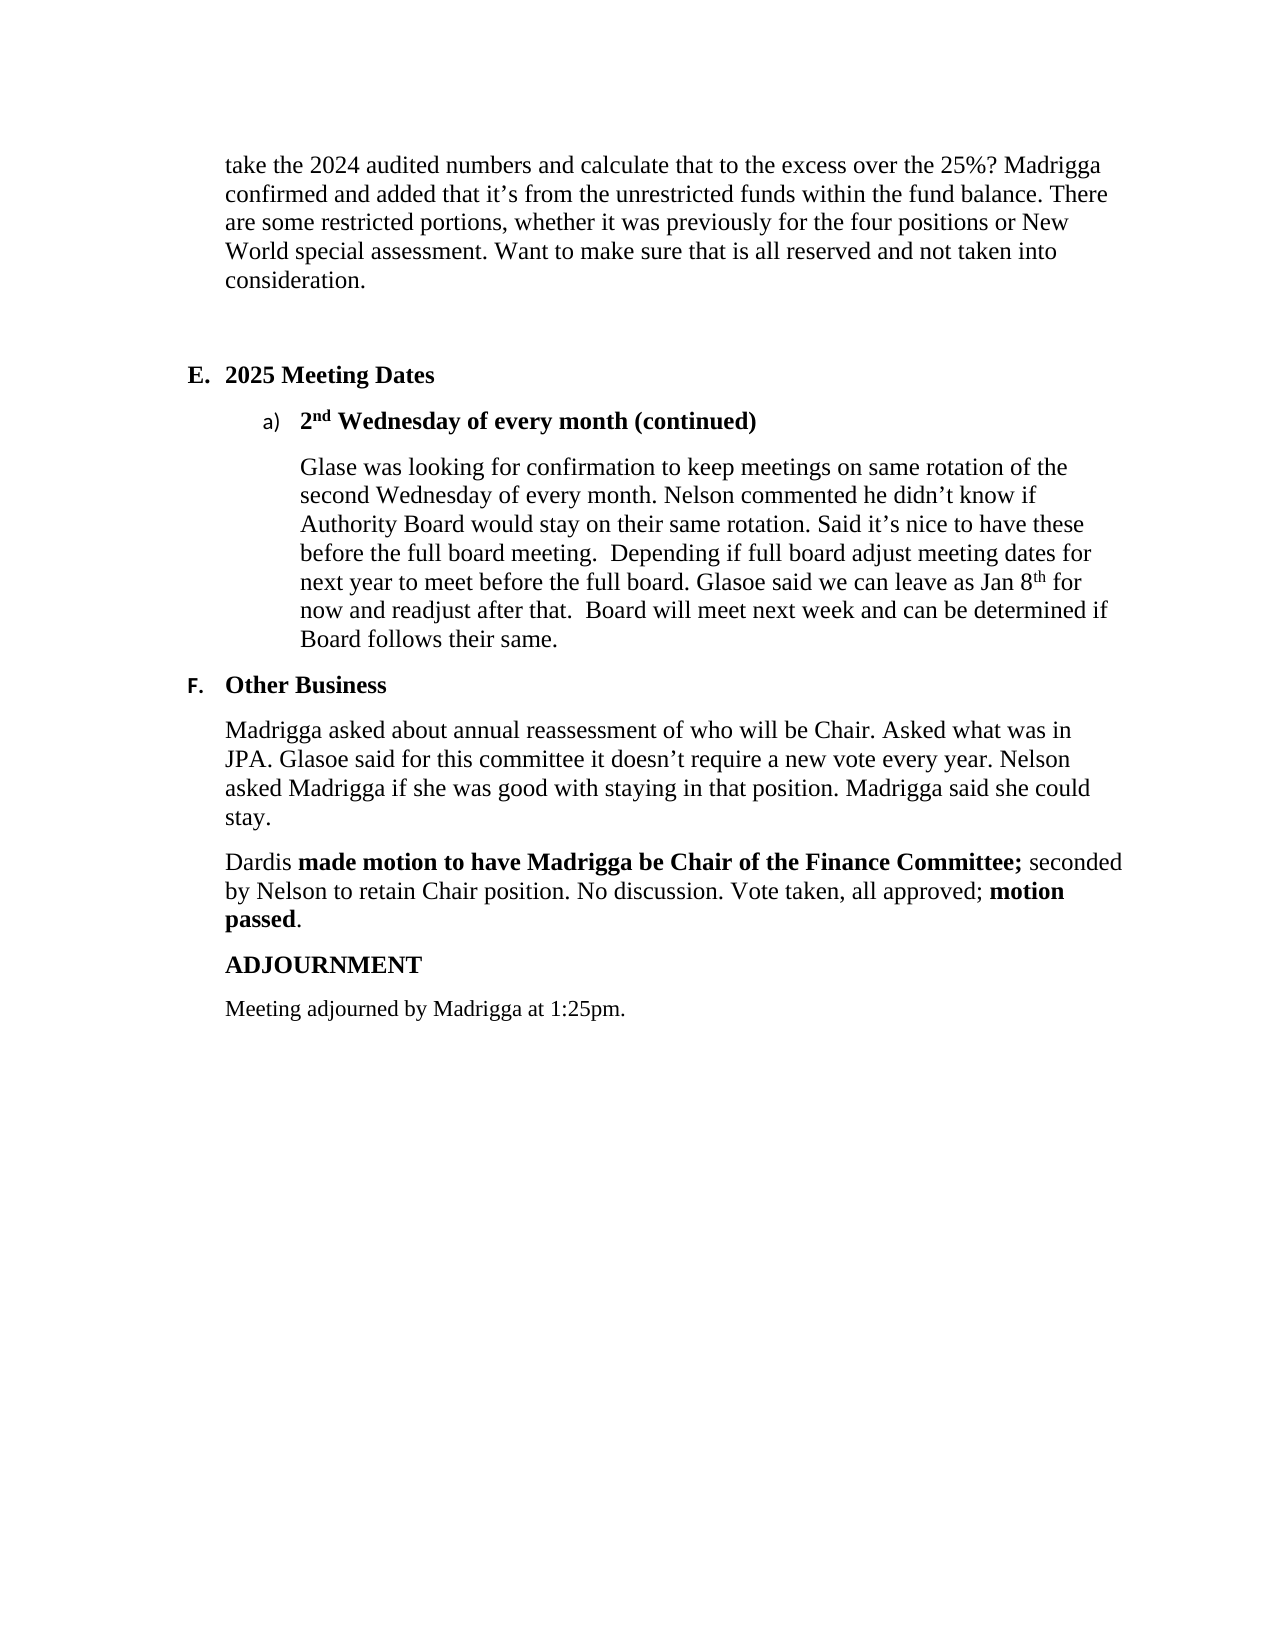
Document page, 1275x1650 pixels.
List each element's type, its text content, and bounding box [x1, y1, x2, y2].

list take the 2024 audited numbers and calculate that to the excess over the 25%? Madrigga confirmed and added that it’s from the unrestricted funds within the fund balance. There are some restricted portions, whether it was previously for the four positions or New World special assessment. Want to make sure that is all reserved and not taken into consideration. [225, 150, 1125, 294]
list Dardis made motion to have Madrigga be Chair of the Finance Committee; seconded by Nelson to retain Chair position. No discussion. Vote taken, all approved; motion passed. [225, 847, 1125, 933]
list Madrigga asked about annual reassessment of who will be Chair. Asked what was in JPA. Glasoe said for this committee it doesn’t require a new vote every year. Nelson asked Madrigga if she was good with staying in that position. Madrigga said she could stay. [225, 715, 1125, 830]
list Other Business [187, 670, 1125, 699]
list 2nd Wednesday of every month (continued) [262, 406, 1125, 435]
list ADJOURNMENT [225, 950, 1125, 979]
list Meeting adjourned by Madrigga at 1:25pm. [225, 995, 1125, 1022]
list Glase was looking for confirmation to keep meetings on same rotation of the second Wednesday of every month. Nelson commented he didn’t know if Authority Board would stay on their same rotation. Said it’s nice to have these before the full board meeting. Depending if full board adjust meeting dates for next year to meet before the full board. Glasoe said we can leave as Jan 8th for now and readjust after that. Board will meet next week and can be determined if Board follows their same. [300, 452, 1125, 653]
list 2025 Meeting Dates [187, 361, 1125, 389]
